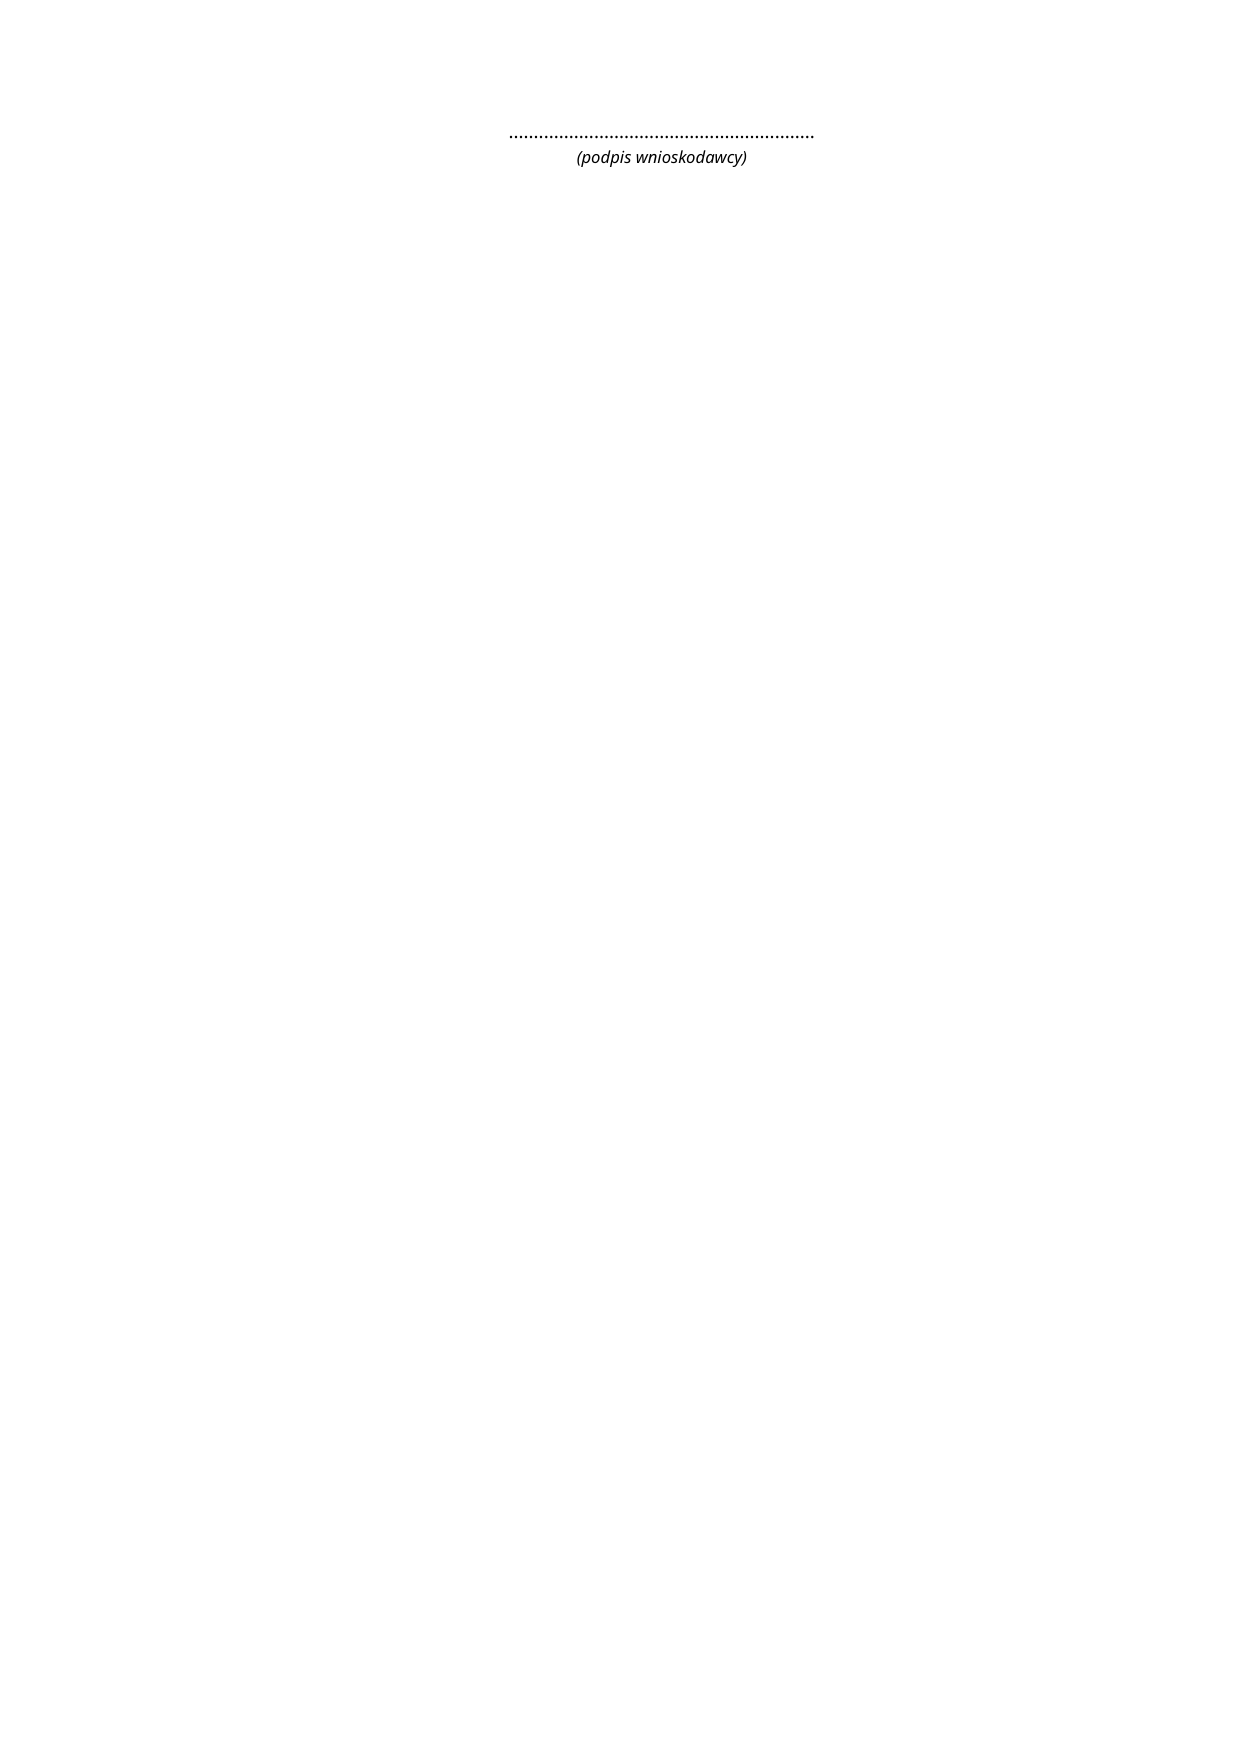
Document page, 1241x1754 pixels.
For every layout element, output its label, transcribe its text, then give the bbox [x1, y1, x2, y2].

text ............................................................. [118, 118, 1122, 144]
text (podpis wnioskodawcy) [118, 144, 1122, 169]
